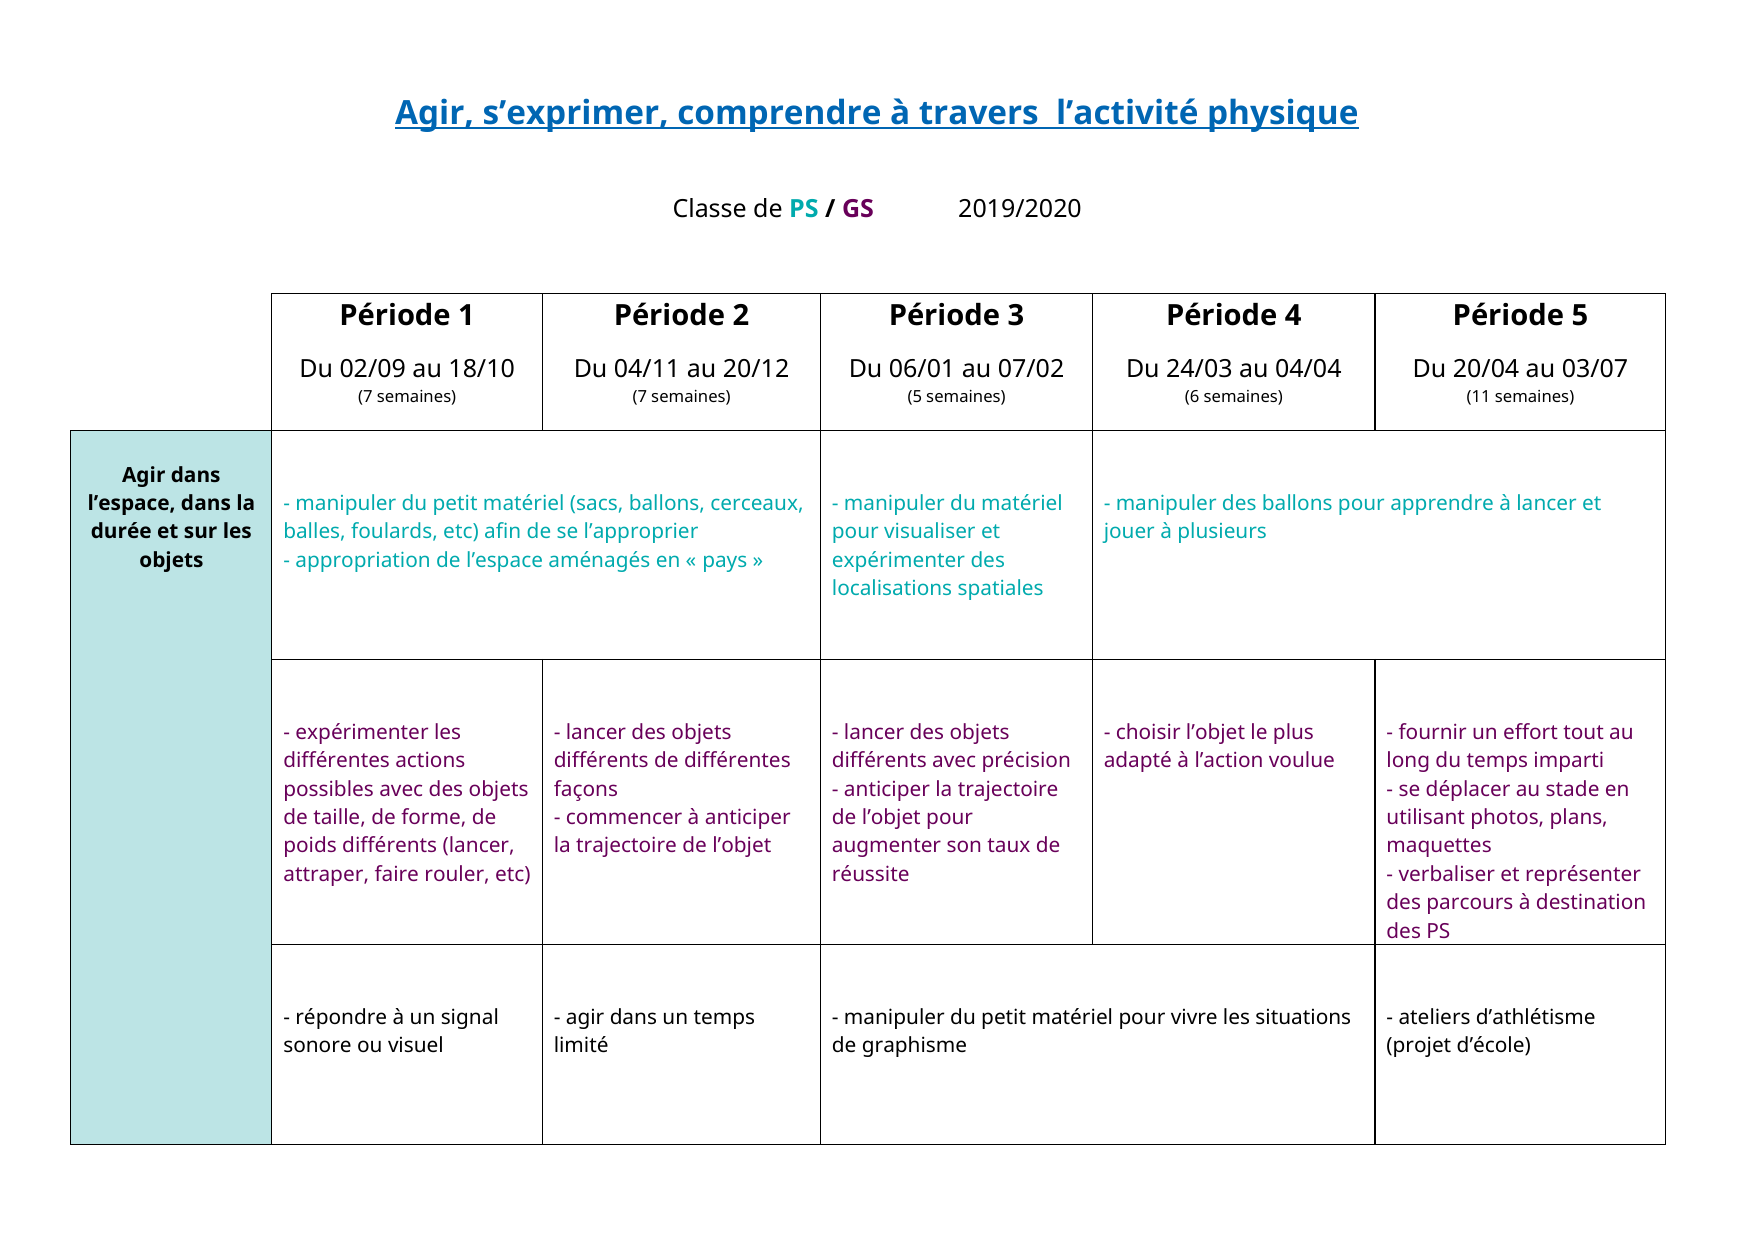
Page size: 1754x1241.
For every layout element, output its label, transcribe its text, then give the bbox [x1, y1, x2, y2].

table_cell - ateliers d’athlétisme (projet d’école) [1376, 945, 1665, 1144]
table_cell Agir dans l’espace, dans la durée et sur les objets [71, 431, 271, 1144]
table_cell - agir dans un temps limité [543, 945, 820, 1144]
table_header Période 1 Du 02/09 au 18/10 (7 semaines) [272, 294, 542, 430]
table_cell - choisir l’objet le plus adapté à l’action voulue [1093, 660, 1374, 944]
table_header Période 3 Du 06/01 au 07/02 (5 semaines) [821, 294, 1092, 430]
table_cell - lancer des objets différents avec précision - anticiper la trajectoire de l’objet pour augmenter son taux de réussite [821, 660, 1092, 944]
table_header Période 2 Du 04/11 au 20/12 (7 semaines) [543, 294, 820, 430]
table_header Période 4 Du 24/03 au 04/04 (6 semaines) [1093, 294, 1374, 430]
table_cell - expérimenter les différentes actions possibles avec des objets de taille, de forme, de poids différents (lancer, attraper, faire rouler, etc) [272, 660, 542, 944]
table_cell - lancer des objets différents de différentes façons - commencer à anticiper la trajectoire de l’objet [543, 660, 820, 944]
table_cell - manipuler des ballons pour apprendre à lancer et jouer à plusieurs [1093, 431, 1665, 659]
table_cell - manipuler du petit matériel (sacs, ballons, cerceaux, balles, foulards, etc) afin de se l’approprier - appropriation de l’espace aménagés en « pays » [272, 431, 820, 659]
table_header [70, 293, 271, 430]
text Classe de PS / GS 2019/2020 [89, 191, 1665, 225]
table_cell - manipuler du petit matériel pour vivre les situations de graphisme [821, 945, 1374, 1144]
text Agir, s’exprimer, comprendre à travers l’activité physique [89, 89, 1665, 134]
table_cell - répondre à un signal sonore ou visuel [272, 945, 542, 1144]
table_cell - manipuler du matériel pour visualiser et expérimenter des localisations spatiales [821, 431, 1092, 659]
table_header Période 5 Du 20/04 au 03/07 (11 semaines) [1376, 294, 1665, 430]
table_cell - fournir un effort tout au long du temps imparti - se déplacer au stade en utilisant photos, plans, maquettes - verbaliser et représenter des parcours à destination des PS [1376, 660, 1665, 944]
